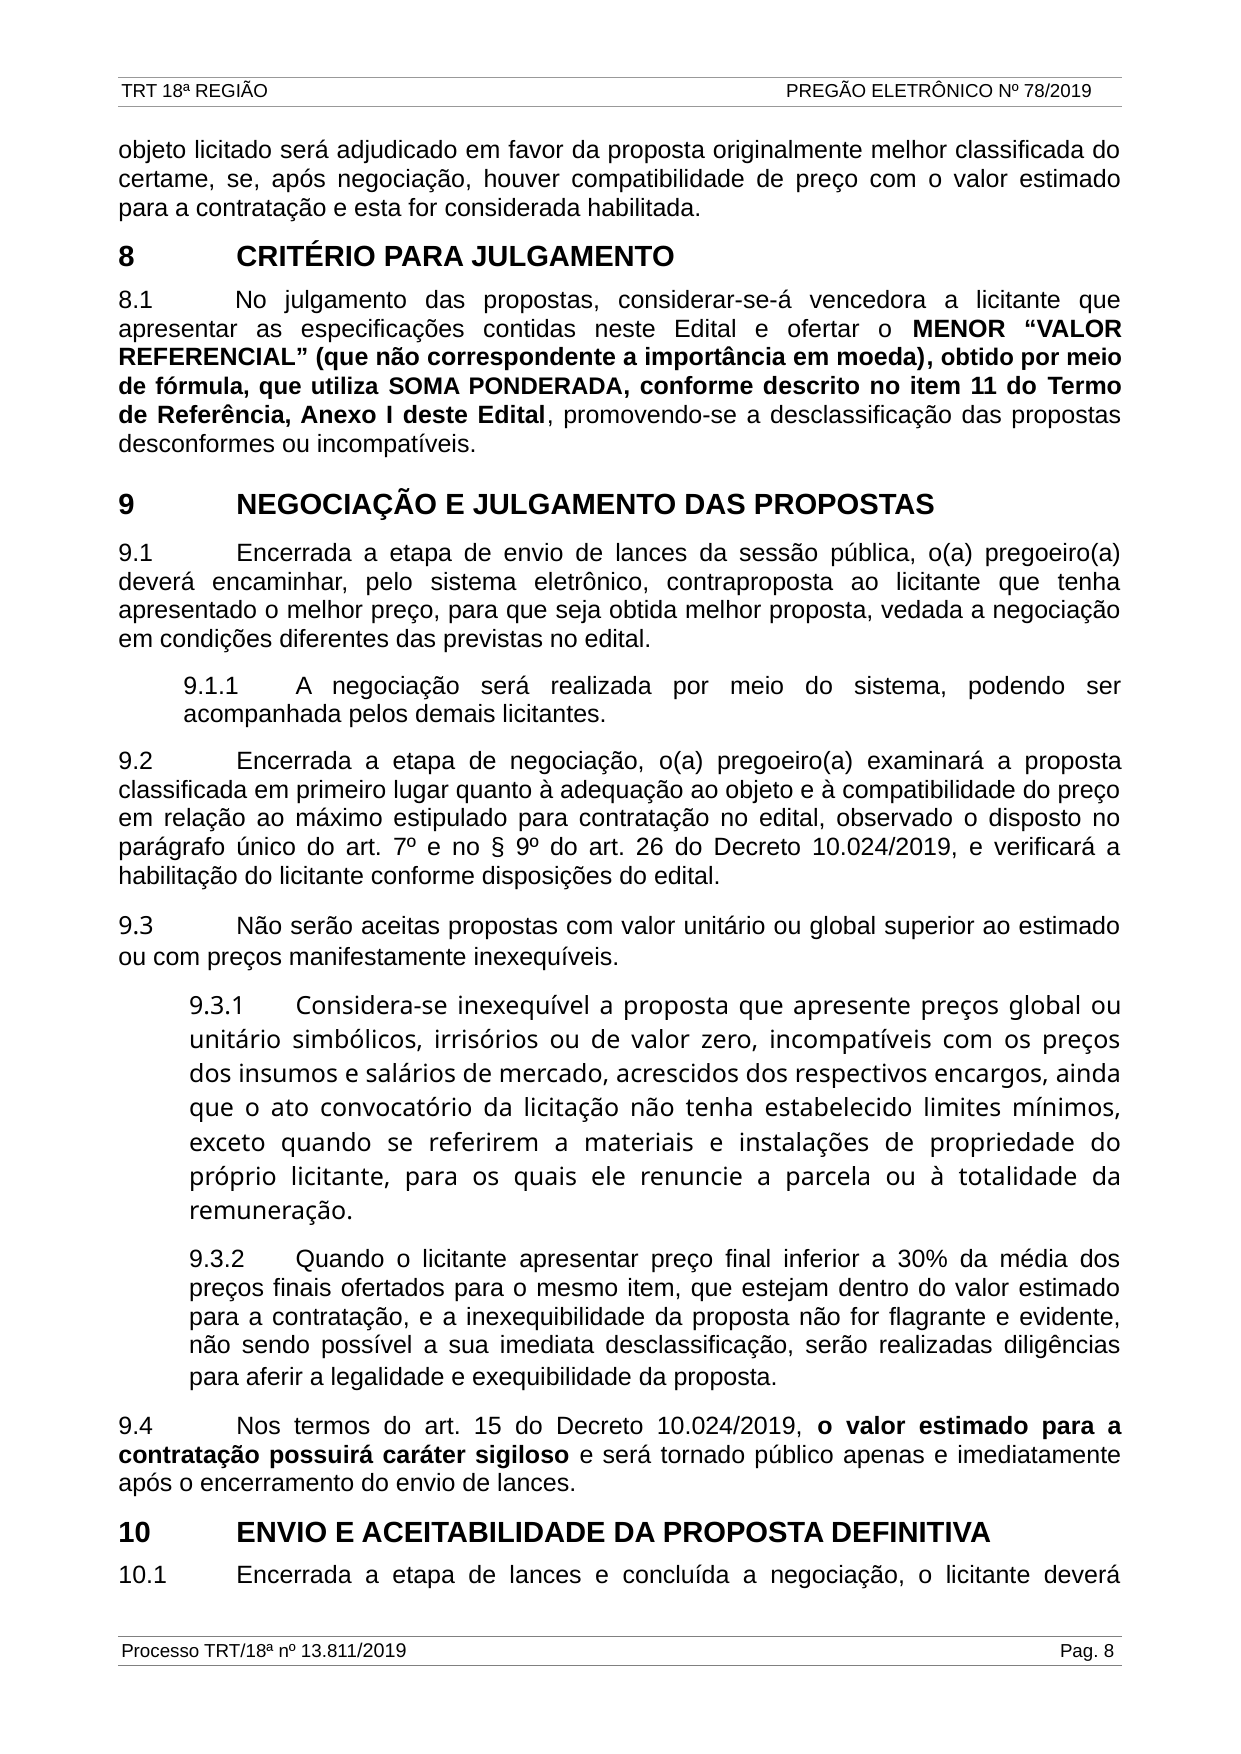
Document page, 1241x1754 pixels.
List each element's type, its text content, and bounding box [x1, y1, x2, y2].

text 9.3.1 Considera-se inexequível a proposta que apresente preços global ou unitário simbólicos, irrisórios ou de valor zero, incompatíveis com os preços dos insumos e salários de mercado, acrescidos dos respectivos encargos, ainda que o ato convocatório da licitação não tenha estabelecido limites mínimos, exceto quando se referirem a materiais e instalações de propriedade do próprio licitante, para os quais ele renuncie a parcela ou à totalidade da remuneração. [189, 988, 1122, 1226]
text 10 ENVIO E ACEITABILIDADE DA PROPOSTA DEFINITIVA [118, 1515, 1122, 1548]
text 9.4 Nos termos do art. 15 do Decreto 10.024/2019, o valor estimado para a contratação possuirá caráter sigiloso e será tornado público apenas e imediatamente após o encerramento do envio de lances. [118, 1411, 1122, 1497]
text 9.3 Não serão aceitas propostas com valor unitário ou global superior ao estimado ou com preços manifestamente inexequíveis. [118, 907, 1122, 970]
text objeto licitado será adjudicado em favor da proposta originalmente melhor classificada do certame, se, após negociação, houver compatibilidade de preço com o valor estimado para a contratação e esta for considerada habilitada. [118, 136, 1122, 222]
text 9.1 Encerrada a etapa de envio de lances da sessão pública, o(a) pregoeiro(a) deverá encaminhar, pelo sistema eletrônico, contraproposta ao licitante que tenha apresentado o melhor preço, para que seja obtida melhor proposta, vedada a negociação em condições diferentes das previstas no edital. [118, 538, 1122, 653]
text 9.1.1 A negociação será realizada por meio do sistema, podendo ser acompanhada pelos demais licitantes. [183, 671, 1122, 728]
text 9.3.2 Quando o licitante apresentar preço final inferior a 30% da média dos preços finais ofertados para o mesmo item, que estejam dentro do valor estimado para a contratação, e a inexequibilidade da proposta não for flagrante e evidente, não sendo possível a sua imediata desclassificação, serão realizadas diligências para aferir a legalidade e exequibilidade da proposta. [189, 1244, 1122, 1393]
text 9.2 Encerrada a etapa de negociação, o(a) pregoeiro(a) examinará a proposta classificada em primeiro lugar quanto à adequação ao objeto e à compatibilidade do preço em relação ao máximo estipulado para contratação no edital, observado o disposto no parágrafo único do art. 7º e no § 9º do art. 26 do Decreto 10.024/2019, e verificará a habilitação do licitante conforme disposições do edital. [118, 746, 1122, 890]
text 8.1 No julgamento das propostas, considerar-se-á vencedora a licitante que apresentar as especificações contidas neste Edital e ofertar o MENOR “VALOR REFERENCIAL” (que não correspondente a importância em moeda), obtido por meio de fórmula, que utiliza SOMA PONDERADA, conforme descrito no item 11 do Termo de Referência, Anexo I deste Edital, promovendo-se a desclassificação das propostas desconformes ou incompatíveis. [118, 285, 1122, 457]
text 10.1 Encerrada a etapa de lances e concluída a negociação, o licitante deverá [118, 1560, 1122, 1589]
text 8 CRITÉRIO PARA JULGAMENTO [118, 239, 1122, 273]
text 9 NEGOCIAÇÃO E JULGAMENTO DAS PROPOSTAS [118, 487, 1122, 520]
